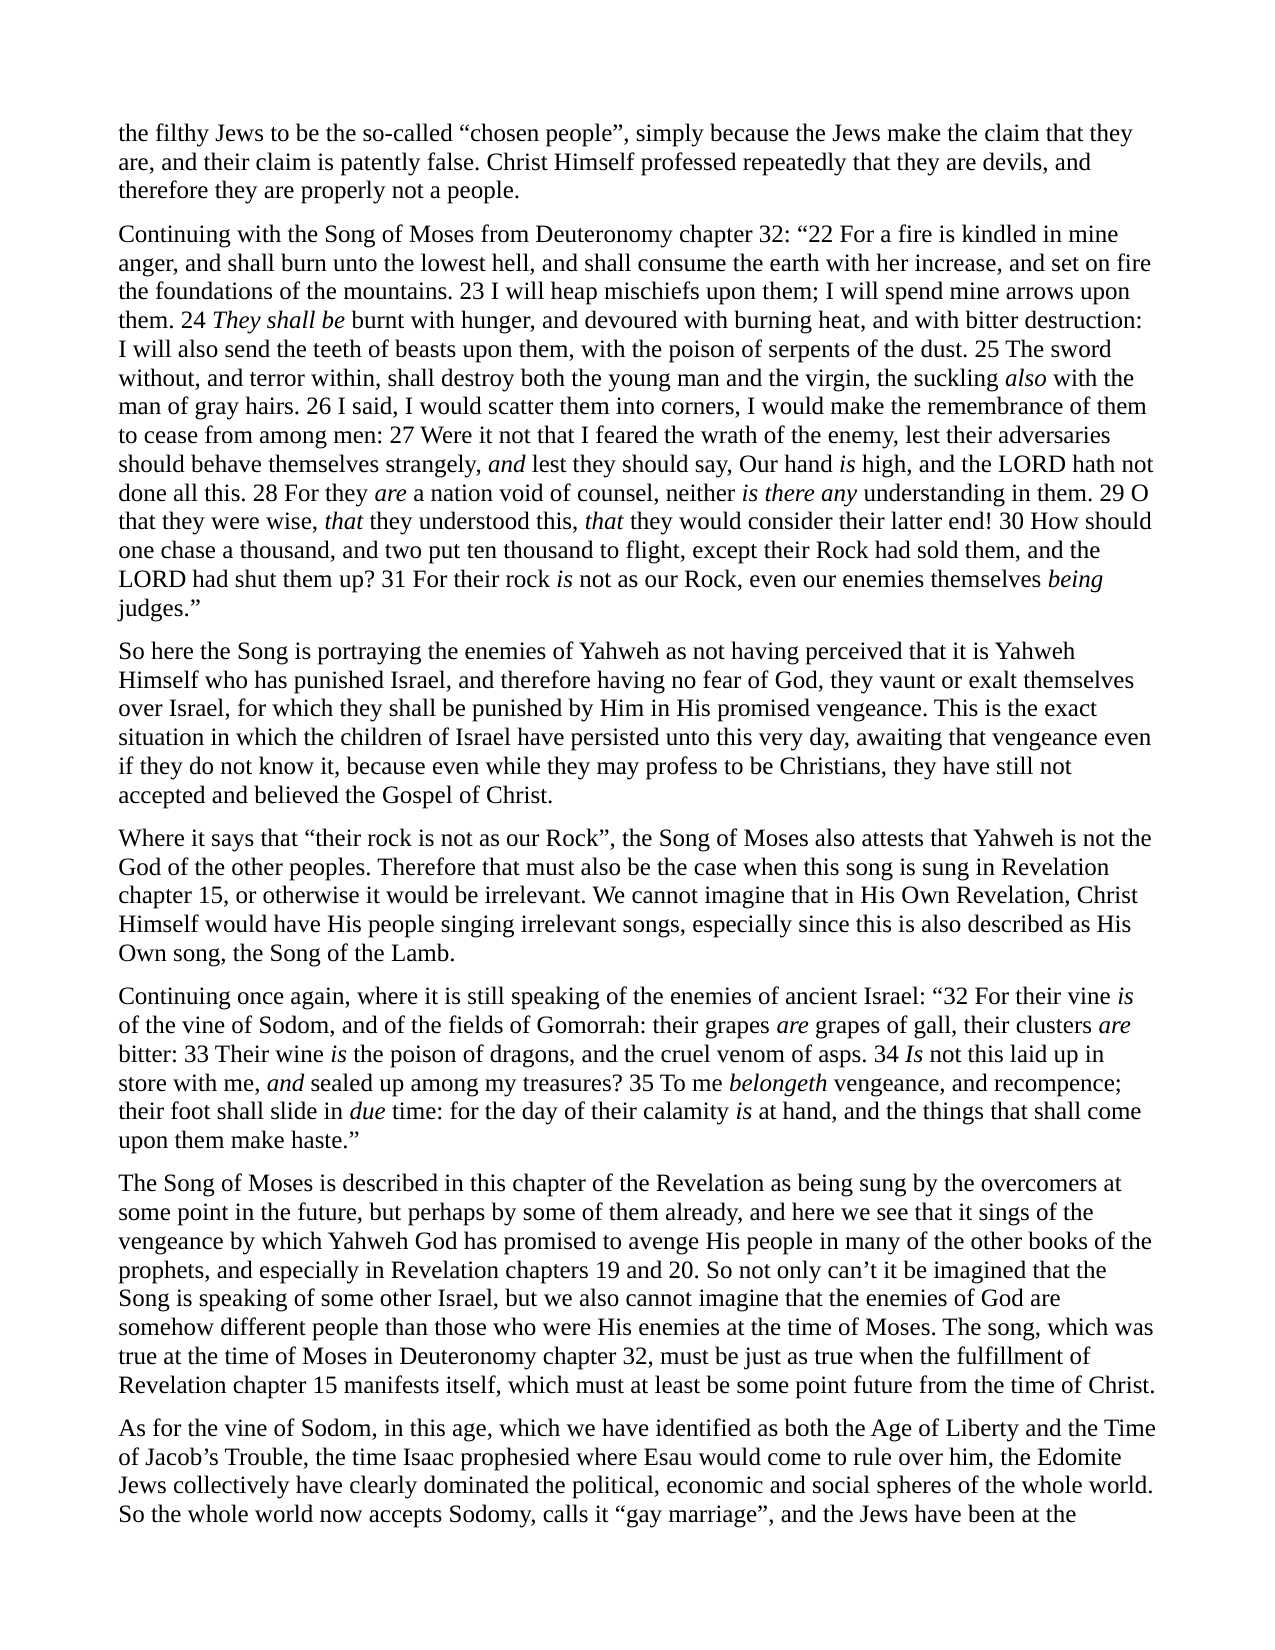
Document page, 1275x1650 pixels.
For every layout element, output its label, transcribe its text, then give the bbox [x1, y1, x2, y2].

text So here the Song is portraying the enemies of Yahweh as not having perceived that it is Yahweh Himself who has punished Israel, and therefore having no fear of God, they vaunt or exalt themselves over Israel, for which they shall be punished by Him in His promised vengeance. This is the exact situation in which the children of Israel have persisted unto this very day, awaiting that vengeance even if they do not know it, because even while they may profess to be Christians, they have still not accepted and believed the Gospel of Christ. [118, 636, 1157, 808]
text The Song of Moses is described in this chapter of the Revelation as being sung by the overcomers at some point in the future, but perhaps by some of them already, and here we see that it sings of the vengeance by which Yahweh God has promised to avenge His people in many of the other books of the prophets, and especially in Revelation chapters 19 and 20. So not only can’t it be imagined that the Song is speaking of some other Israel, but we also cannot imagine that the enemies of God are somehow different people than those who were His enemies at the time of Moses. The song, which was true at the time of Moses in Deuteronomy chapter 32, must be just as true when the fulfillment of Revelation chapter 15 manifests itself, which must at least be some point future from the time of Christ. [118, 1168, 1157, 1398]
text Continuing once again, where it is still speaking of the enemies of ancient Israel: “32 For their vine is of the vine of Sodom, and of the fields of Gomorrah: their grapes are grapes of gall, their clusters are bitter: 33 Their wine is the poison of dragons, and the cruel venom of asps. 34 Is not this laid up in store with me, and sealed up among my treasures? 35 To me belongeth vengeance, and recompence; their foot shall slide in due time: for the day of their calamity is at hand, and the things that shall come upon them make haste.” [118, 981, 1157, 1154]
text the filthy Jews to be the so-called “chosen people”, simply because the Jews make the claim that they are, and their claim is patently false. Christ Himself professed repeatedly that they are devils, and therefore they are properly not a people. [118, 118, 1157, 204]
text As for the vine of Sodom, in this age, which we have identified as both the Age of Liberty and the Time of Jacob’s Trouble, the time Isaac prophesied where Esau would come to rule over him, the Edomite Jews collectively have clearly dominated the political, economic and social spheres of the whole world. So the whole world now accepts Sodomy, calls it “gay marriage”, and the Jews have been at the [118, 1413, 1157, 1528]
text Where it says that “their rock is not as our Rock”, the Song of Moses also attests that Yahweh is not the God of the other peoples. Therefore that must also be the case when this song is sung in Revelation chapter 15, or otherwise it would be irrelevant. We cannot imagine that in His Own Revelation, Christ Himself would have His people singing irrelevant songs, especially since this is also described as His Own song, the Song of the Lamb. [118, 823, 1157, 967]
text Continuing with the Song of Moses from Deuteronomy chapter 32: “22 For a fire is kindled in mine anger, and shall burn unto the lowest hell, and shall consume the earth with her increase, and set on fire the foundations of the mountains. 23 I will heap mischiefs upon them; I will spend mine arrows upon them. 24 They shall be burnt with hunger, and devoured with burning heat, and with bitter destruction: I will also send the teeth of beasts upon them, with the poison of serpents of the dust. 25 The sword without, and terror within, shall destroy both the young man and the virgin, the suckling also with the man of gray hairs. 26 I said, I would scatter them into corners, I would make the remembrance of them to cease from among men: 27 Were it not that I feared the wrath of the enemy, lest their adversaries should behave themselves strangely, and lest they should say, Our hand is high, and the LORD hath not done all this. 28 For they are a nation void of counsel, neither is there any understanding in them. 29 O that they were wise, that they understood this, that they would consider their latter end! 30 How should one chase a thousand, and two put ten thousand to flight, except their Rock had sold them, and the LORD had shut them up? 31 For their rock is not as our Rock, even our enemies themselves being judges.” [118, 219, 1157, 621]
